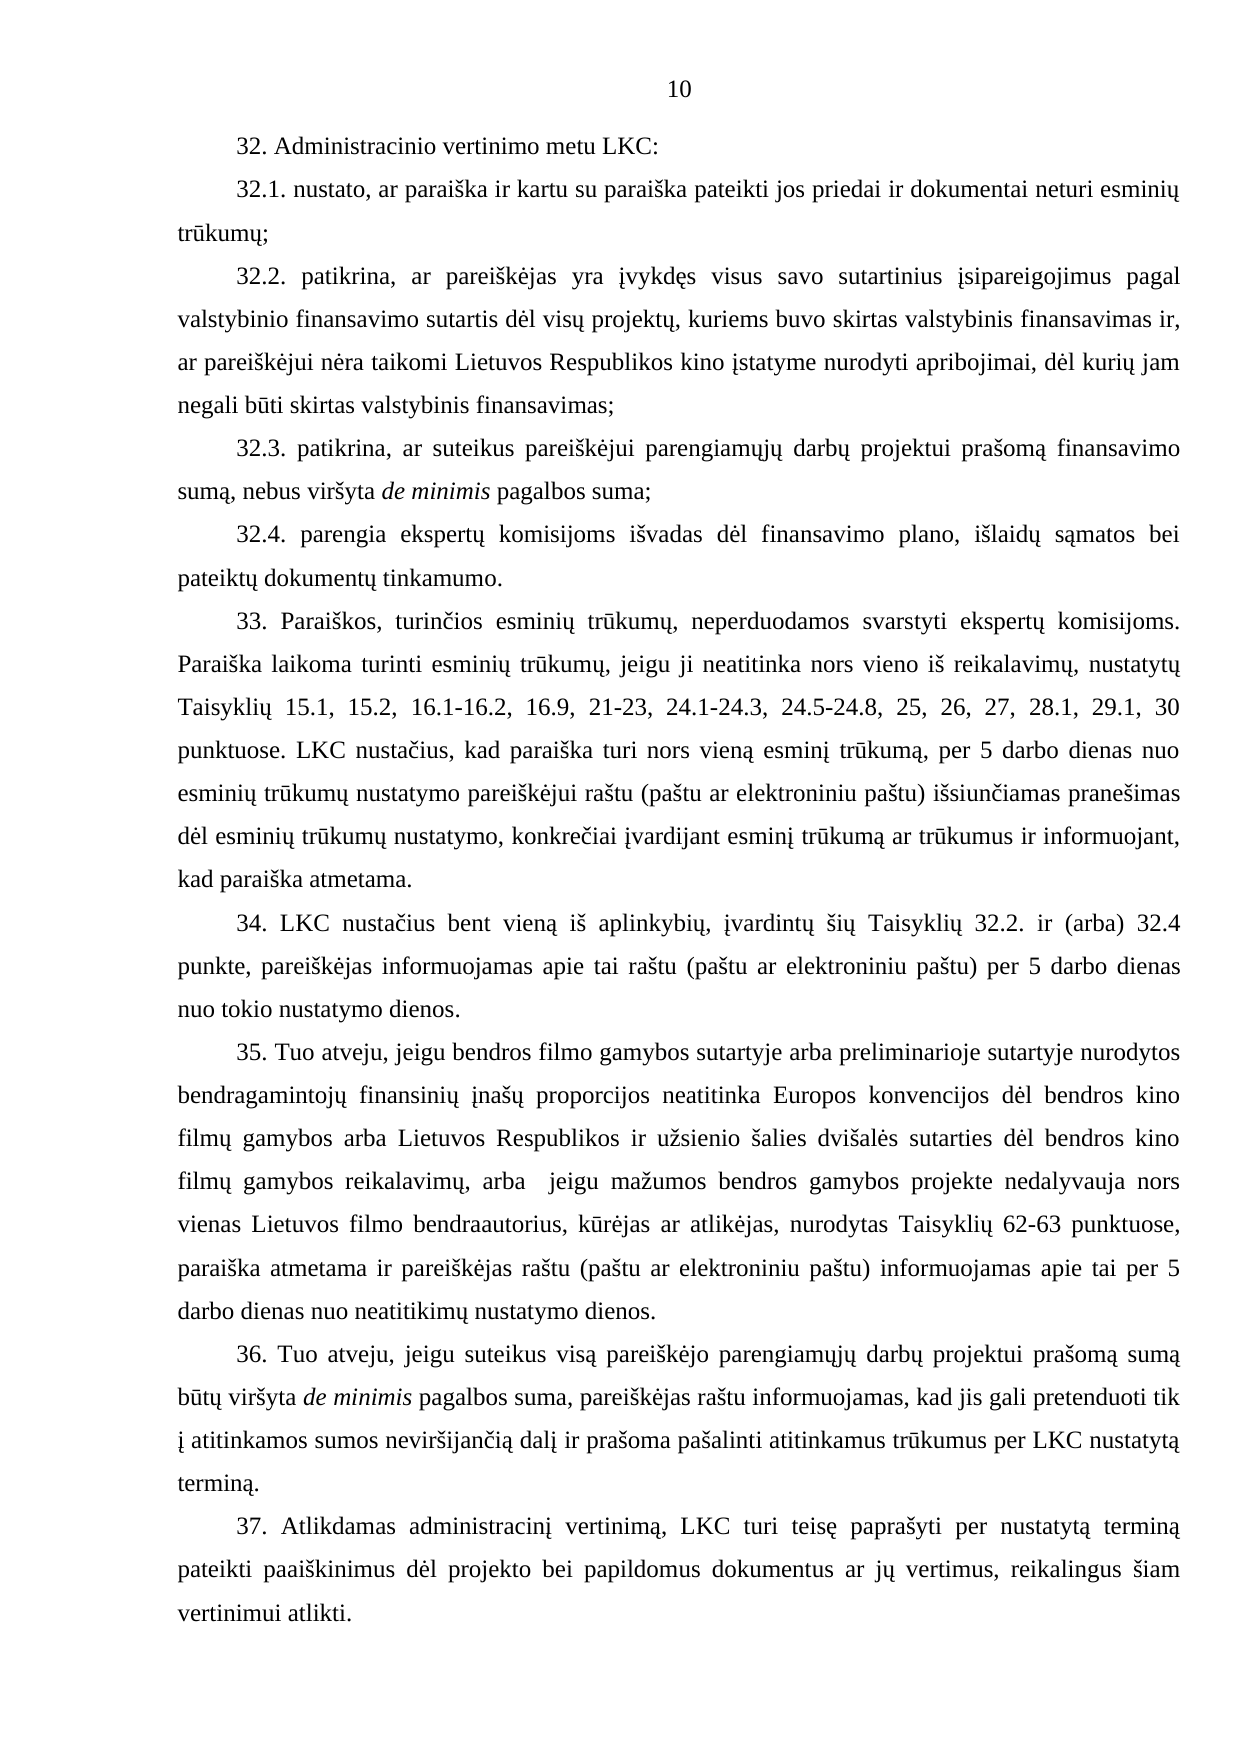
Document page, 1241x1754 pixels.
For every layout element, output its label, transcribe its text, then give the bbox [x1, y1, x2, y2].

text 34. LKC nustačius bent vieną iš aplinkybių, įvardintų šių Taisyklių 32.2. ir (arba) 32.4 punkte, pareiškėjas informuojamas apie tai raštu (paštu ar elektroniniu paštu) per 5 darbo dienas nuo tokio nustatymo dienos. [177, 908, 1181, 1023]
text 32.4. parengia ekspertų komisijoms išvadas dėl finansavimo plano, išlaidų sąmatos bei pateiktų dokumentų tinkamumo. [177, 519, 1181, 591]
text 32.1. nustato, ar paraiška ir kartu su paraiška pateikti jos priedai ir dokumentai neturi esminių trūkumų; [177, 174, 1181, 246]
text 33. Paraiškos, turinčios esminių trūkumų, neperduodamos svarstyti ekspertų komisijoms. Paraiška laikoma turinti esminių trūkumų, jeigu ji neatitinka nors vieno iš reikalavimų, nustatytų Taisyklių 15.1, 15.2, 16.1-16.2, 16.9, 21-23, 24.1-24.3, 24.5-24.8, 25, 26, 27, 28.1, 29.1, 30 punktuose. LKC nustačius, kad paraiška turi nors vieną esminį trūkumą, per 5 darbo dienas nuo esminių trūkumų nustatymo pareiškėjui raštu (paštu ar elektroniniu paštu) išsiunčiamas pranešimas dėl esminių trūkumų nustatymo, konkrečiai įvardijant esminį trūkumą ar trūkumus ir informuojant, kad paraiška atmetama. [177, 606, 1181, 893]
text 32. Administracinio vertinimo metu LKC: [177, 131, 1181, 160]
text 35. Tuo atveju, jeigu bendros filmo gamybos sutartyje arba preliminarioje sutartyje nurodytos bendragamintojų finansinių įnašų proporcijos neatitinka Europos konvencijos dėl bendros kino filmų gamybos arba Lietuvos Respublikos ir užsienio šalies dvišalės sutarties dėl bendros kino filmų gamybos reikalavimų, arba jeigu mažumos bendros gamybos projekte nedalyvauja nors vienas Lietuvos filmo bendraautorius, kūrėjas ar atlikėjas, nurodytas Taisyklių 62-63 punktuose, paraiška atmetama ir pareiškėjas raštu (paštu ar elektroniniu paštu) informuojamas apie tai per 5 darbo dienas nuo neatitikimų nustatymo dienos. [177, 1037, 1181, 1324]
text 32.2. patikrina, ar pareiškėjas yra įvykdęs visus savo sutartinius įsipareigojimus pagal valstybinio finansavimo sutartis dėl visų projektų, kuriems buvo skirtas valstybinis finansavimas ir, ar pareiškėjui nėra taikomi Lietuvos Respublikos kino įstatyme nurodyti apribojimai, dėl kurių jam negali būti skirtas valstybinis finansavimas; [177, 261, 1181, 419]
text 37. Atlikdamas administracinį vertinimą, LKC turi teisę paprašyti per nustatytą terminą pateikti paaiškinimus dėl projekto bei papildomus dokumentus ar jų vertimus, reikalingus šiam vertinimui atlikti. [177, 1511, 1181, 1626]
text 32.3. patikrina, ar suteikus pareiškėjui parengiamųjų darbų projektui prašomą finansavimo sumą, nebus viršyta de minimis pagalbos suma; [177, 433, 1181, 505]
text 36. Tuo atveju, jeigu suteikus visą pareiškėjo parengiamųjų darbų projektui prašomą sumą būtų viršyta de minimis pagalbos suma, pareiškėjas raštu informuojamas, kad jis gali pretenduoti tik į atitinkamos sumos neviršijančią dalį ir prašoma pašalinti atitinkamus trūkumus per LKC nustatytą terminą. [177, 1339, 1181, 1497]
